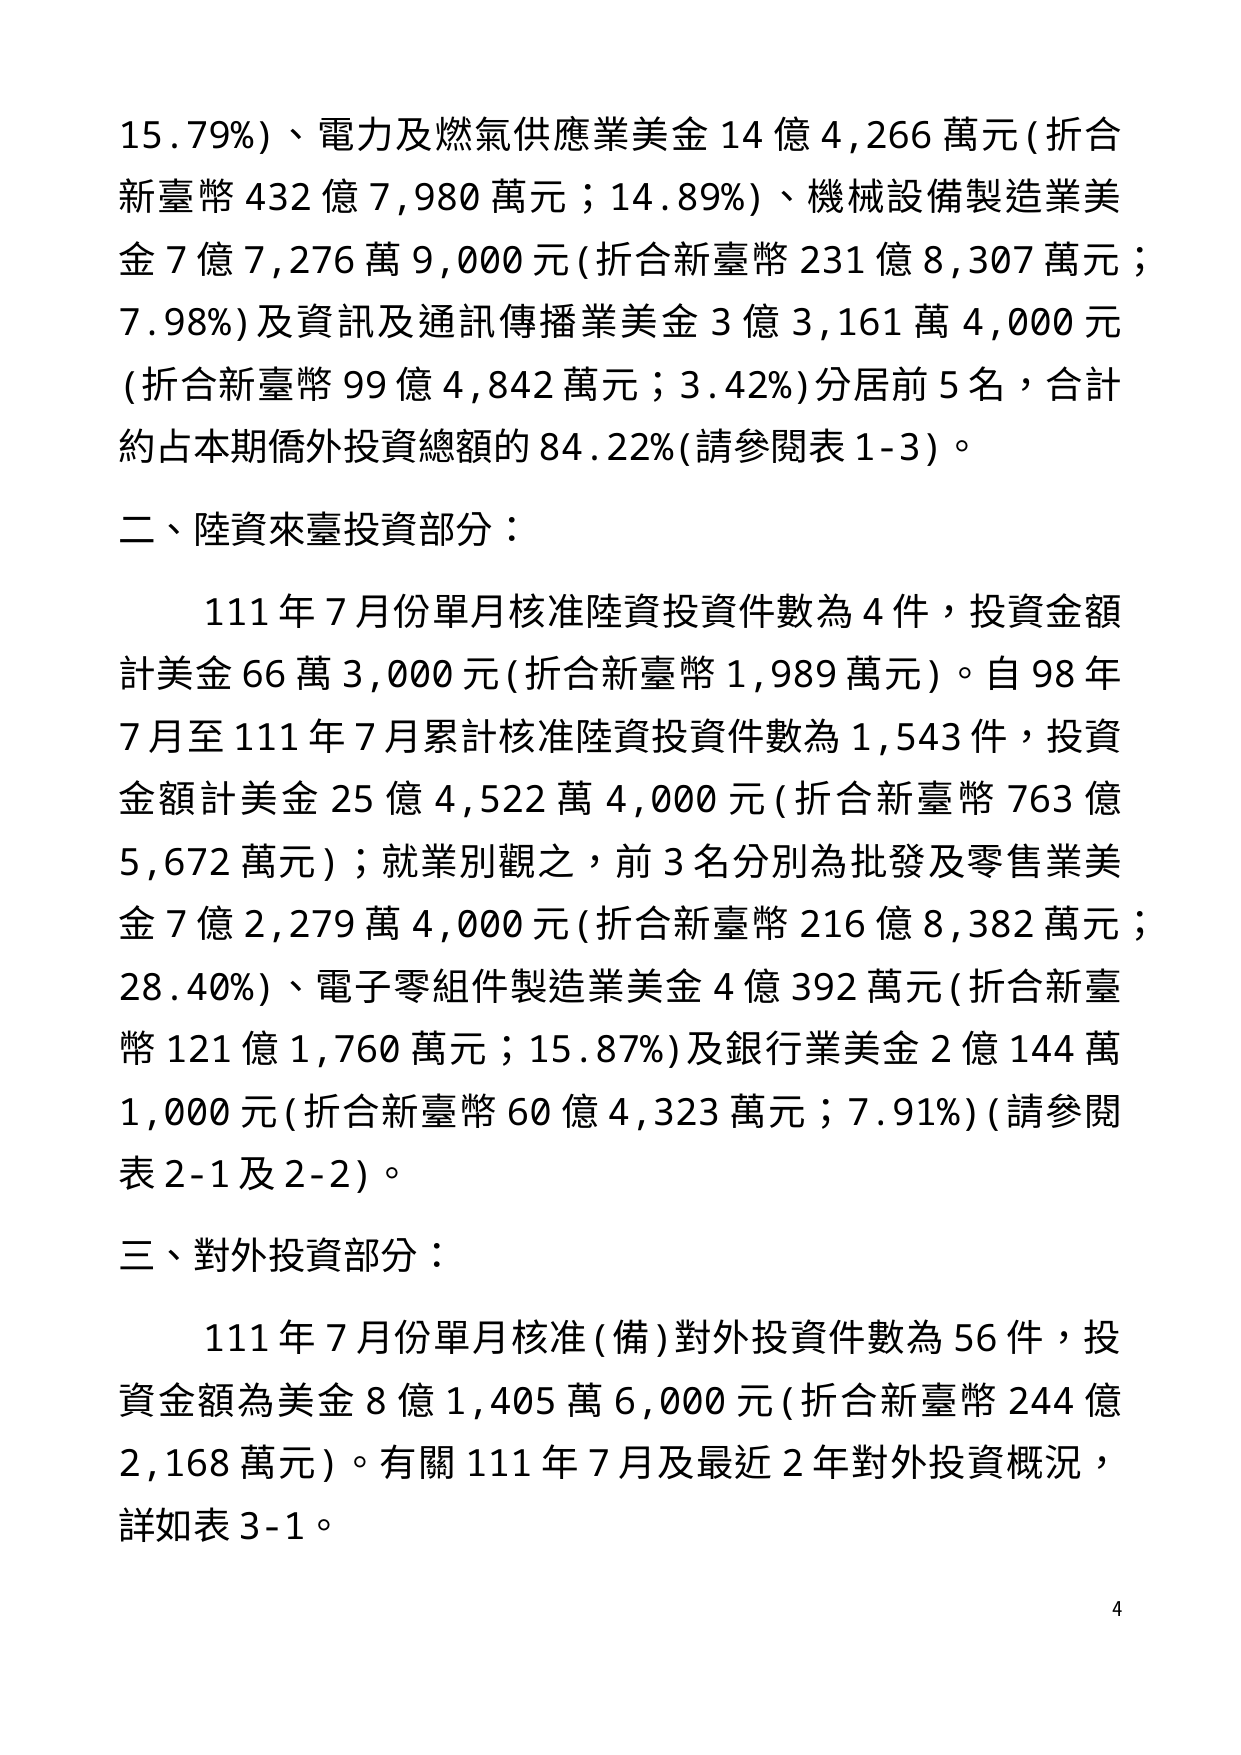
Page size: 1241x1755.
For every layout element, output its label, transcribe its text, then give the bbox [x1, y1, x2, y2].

text 三、對外投資部分： [118, 1212, 1122, 1274]
text 111年7月份單月核准陸資投資件數為4件，投資金額計美金66萬3,000元(折合新臺幣1,989萬元)。自98年7月至111年7月累計核准陸資投資件數為1,543件，投資金額計美金25億4,522萬4,000元(折合新臺幣763億5,672萬元)；就業別觀之，前3名分別為批發及零售業美金7億2,279萬4,000元(折合新臺幣216億8,382萬元；28.40%)、電子零組件製造業美金4億392萬元(折合新臺幣121億1,760萬元；15.87%)及銀行業美金2億144萬1,000元(折合新臺幣60億4,323萬元；7.91%)(請參閱表2-1及2-2)。 [118, 567, 1122, 1192]
text 二、陸資來臺投資部分： [118, 485, 1122, 547]
text 111年7月份單月核准(備)對外投資件數為56件，投資金額為美金8億1,405萬6,000元(折合新臺幣244億2,168萬元)。有關111年7月及最近2年對外投資概況，詳如表3-1。 [118, 1294, 1122, 1544]
text 111年1-7月核准僑外投資案件，若就地區觀之，以丹麥美金32億1,086萬5,000元(折合新臺幣963億2,595萬元；33.14%)、加勒比海英國屬地美金15億5,140萬1,000元(折合新臺幣465億4,203萬元；16.01%，主要為英屬開曼群島、英屬維京群島)、日本美金11億8,213萬元(折合新臺幣354億6,390萬元；12.20%)、澳大利亞美金11億1,656萬6,000元(折合新臺幣334億9,698萬元；11.52%)及荷蘭美金7億4,389萬1,000元(折合新臺幣223億1,673萬元；7.68%)分居前5名，合計約占本期僑外投資總額的80.55%(請參閱表1-2)。若就業別觀之，僑外投資以金融及保險業美金40億8,246萬6,000元(折合新臺幣1,224億7,398萬元；42.14%)、批發及零售業美金15億2,934萬6,000元(折合新臺幣458億8,038萬元；15.79%)、電力及燃氣供應業美金14億4,266萬元(折合新臺幣432億7,980萬元；14.89%)、機械設備製造業美金7億7,276萬9,000元(折合新臺幣231億8,307萬元；7.98%)及資訊及通訊傳播業美金3億3,161萬4,000元(折合新臺幣99億4,842萬元；3.42%)分居前5名，合計約占本期僑外投資總額的84.22%(請參閱表1-3)。 [118, 90, 1122, 465]
